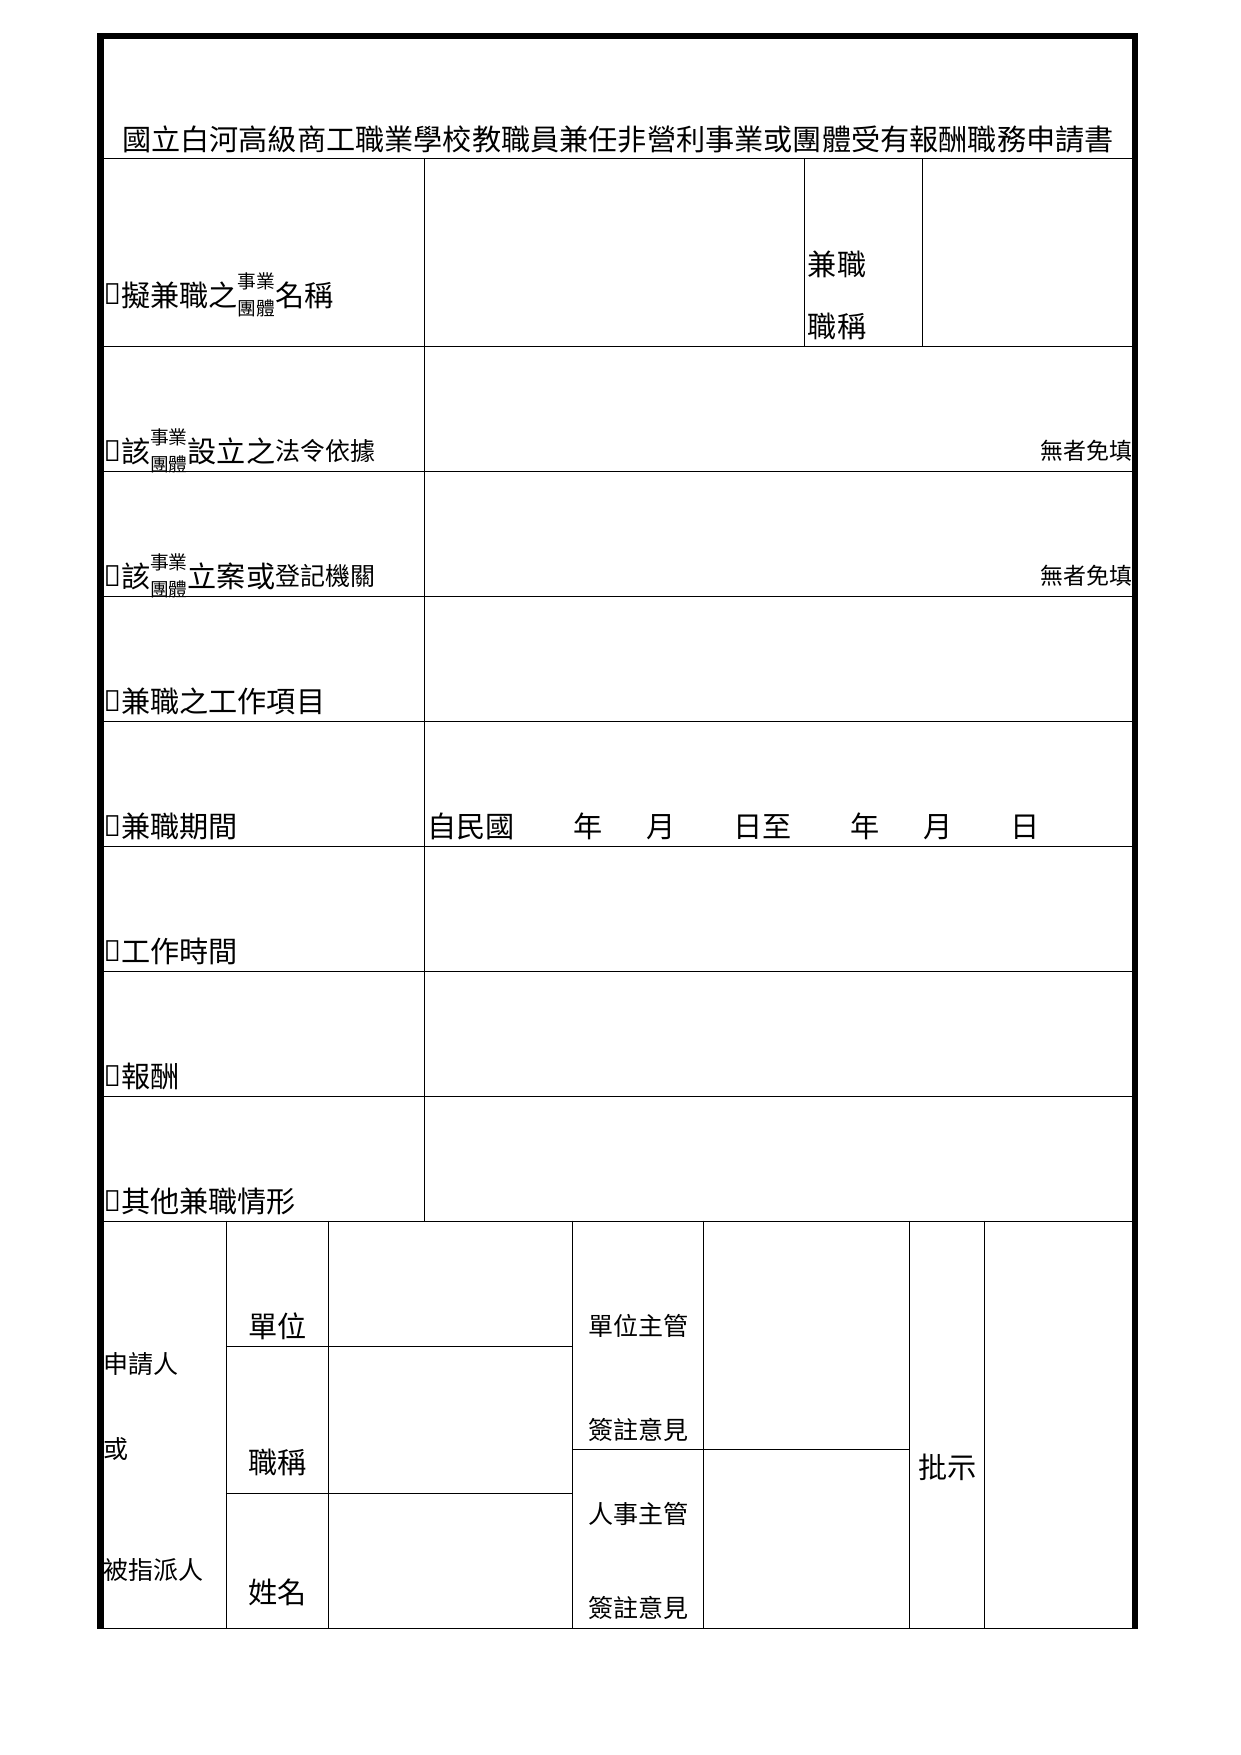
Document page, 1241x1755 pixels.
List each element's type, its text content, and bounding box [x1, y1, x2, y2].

table_cell 申請人 或 被指派人 [104, 1222, 226, 1628]
table_cell 兼職之工作項目 [104, 597, 424, 721]
table_cell [923, 159, 1132, 346]
table_cell 報酬 [104, 972, 424, 1096]
table_cell 無者免填 [425, 347, 1132, 471]
table_cell 該事業團體設立之法令依據 [104, 347, 424, 471]
table_cell [425, 159, 804, 346]
table_cell [985, 1222, 1132, 1628]
table_cell [329, 1347, 572, 1493]
table_cell [704, 1222, 909, 1449]
table_cell 自民國 年 月 日至 年 月 日 [425, 722, 1132, 846]
table_cell [329, 1222, 572, 1346]
table_cell [425, 597, 1132, 721]
table_cell 職稱 [227, 1347, 328, 1493]
table_cell [425, 1097, 1132, 1221]
table_cell 該事業團體立案或登記機關 [104, 472, 424, 596]
table_cell [425, 972, 1132, 1096]
table_cell 單位 [227, 1222, 328, 1346]
table_cell 兼職 職稱 [805, 159, 922, 346]
table_cell 批示 [910, 1222, 984, 1628]
table_cell 姓名 [227, 1494, 328, 1628]
table_cell 兼職期間 [104, 722, 424, 846]
table_cell 無者免填 [425, 472, 1132, 596]
table_cell [704, 1450, 909, 1628]
table_cell 其他兼職情形 [104, 1097, 424, 1221]
table_cell 工作時間 [104, 847, 424, 971]
table_header 國立白河高級商工職業學校教職員兼任非營利事業或團體受有報酬職務申請書 [104, 39, 1132, 158]
table_cell [425, 847, 1132, 971]
table_cell 擬兼職之事業團體名稱 [104, 159, 424, 346]
table_cell 人事主管 簽註意見 [573, 1450, 703, 1628]
table_cell [329, 1494, 572, 1628]
table_cell 單位主管 簽註意見 [573, 1222, 703, 1449]
